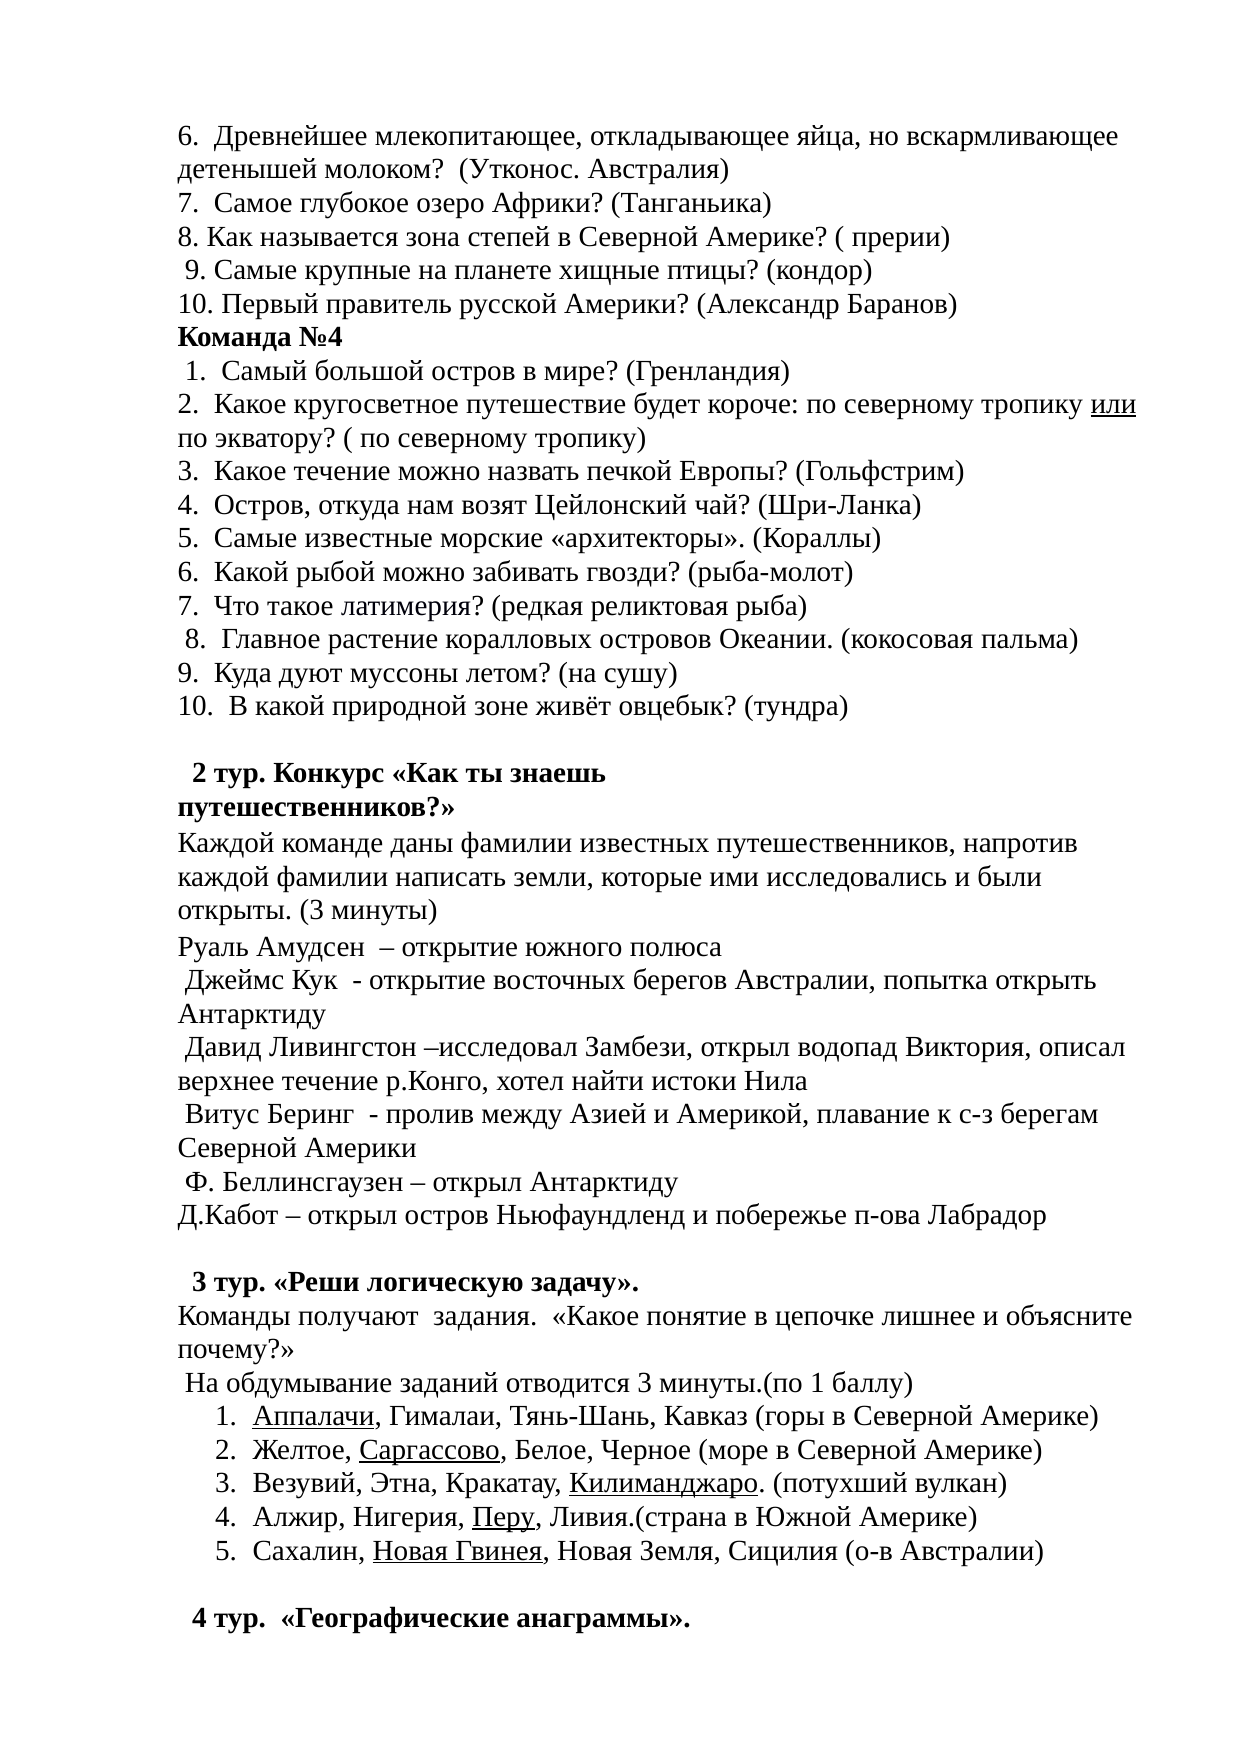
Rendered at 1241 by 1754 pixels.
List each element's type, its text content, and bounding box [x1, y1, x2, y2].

text Д.Кабот – открыл остров Ньюфаундленд и побережье п-ова Лабрадор [177, 1197, 1152, 1231]
text 7. Самое глубокое озеро Африки? (Танганьика) [177, 185, 1152, 219]
text 6. Какой рыбой можно забивать гвозди? (рыба-молот) [177, 554, 1152, 588]
text 3. Какое течение можно назвать печкой Европы? (Гольфстрим) [177, 453, 1152, 487]
text Ф. Беллинсгаузен – открыл Антарктиду [177, 1164, 1152, 1197]
text 3 тур. «Реши логическую задачу». [177, 1264, 1152, 1298]
text Команды получают задания. «Какое понятие в цепочке лишнее и объясните почему?» [177, 1298, 1152, 1365]
text На обдумывание заданий отводится 3 минуты.(по 1 баллу) [177, 1365, 1152, 1398]
text 7. Что такое латимерия? (редкая реликтовая рыба) [177, 588, 1152, 621]
text 6. Древнейшее млекопитающее, откладывающее яйца, но вскармливающее детенышей молоком? (Утконос. Австралия) [177, 118, 1152, 185]
text 9. Самые крупные на планете хищные птицы? (кондор) [177, 252, 1152, 286]
list Желтое, Саргассово, Белое, Черное (море в Северной Америке) [215, 1432, 1152, 1466]
list Везувий, Этна, Кракатау, Килиманджаро. (потухший вулкан) [215, 1466, 1152, 1499]
text 8. Как называется зона степей в Северной Америке? ( прерии) [177, 219, 1152, 252]
text 2 тур. Конкурс «Как ты знаешь путешественников?» [177, 755, 1152, 822]
list Алжир, Нигерия, Перу, Ливия.(страна в Южной Америке) [215, 1499, 1152, 1533]
text 4. Остров, откуда нам возят Цейлонский чай? (Шри-Ланка) [177, 487, 1152, 521]
text 5. Самые известные морские «архитекторы». (Кораллы) [177, 521, 1152, 554]
text Давид Ливингстон –исследовал Замбези, открыл водопад Виктория, описал верхнее течение р.Конго, хотел найти истоки Нила [177, 1029, 1152, 1097]
text 4 тур. «Географические анаграммы». [177, 1600, 1152, 1633]
text 8. Главное растение коралловых островов Океании. (кокосовая пальма) [177, 621, 1152, 655]
text 10. Первый правитель русской Америки? (Александр Баранов) [177, 286, 1152, 319]
text Витус Беринг - пролив между Азией и Америкой, плавание к с-з берегам Северной Америки [177, 1097, 1152, 1164]
list Сахалин, Новая Гвинея, Новая Земля, Сицилия (о-в Австралии) [215, 1533, 1152, 1566]
text Руаль Амудсен – открытие южного полюса [177, 929, 1152, 962]
list Аппалачи, Гималаи, Тянь-Шань, Кавказ (горы в Северной Америке) [215, 1398, 1152, 1432]
text 1. Самый большой остров в мире? (Гренландия) [177, 353, 1152, 386]
text 10. В какой природной зоне живёт овцебык? (тундра) [177, 688, 1152, 722]
text 2. Какое кругосветное путешествие будет короче: по северному тропику или по экватору? ( по северному тропику) [177, 386, 1152, 453]
text Команда №4 [177, 319, 1152, 353]
text Джеймс Кук - открытие восточных берегов Австралии, попытка открыть Антарктиду [177, 962, 1152, 1029]
text 9. Куда дуют муссоны летом? (на сушу) [177, 655, 1152, 688]
text Каждой команде даны фамилии известных путешественников, напротив каждой фамилии написать земли, которые ими исследовались и были открыты. (3 минуты) [177, 825, 1152, 926]
